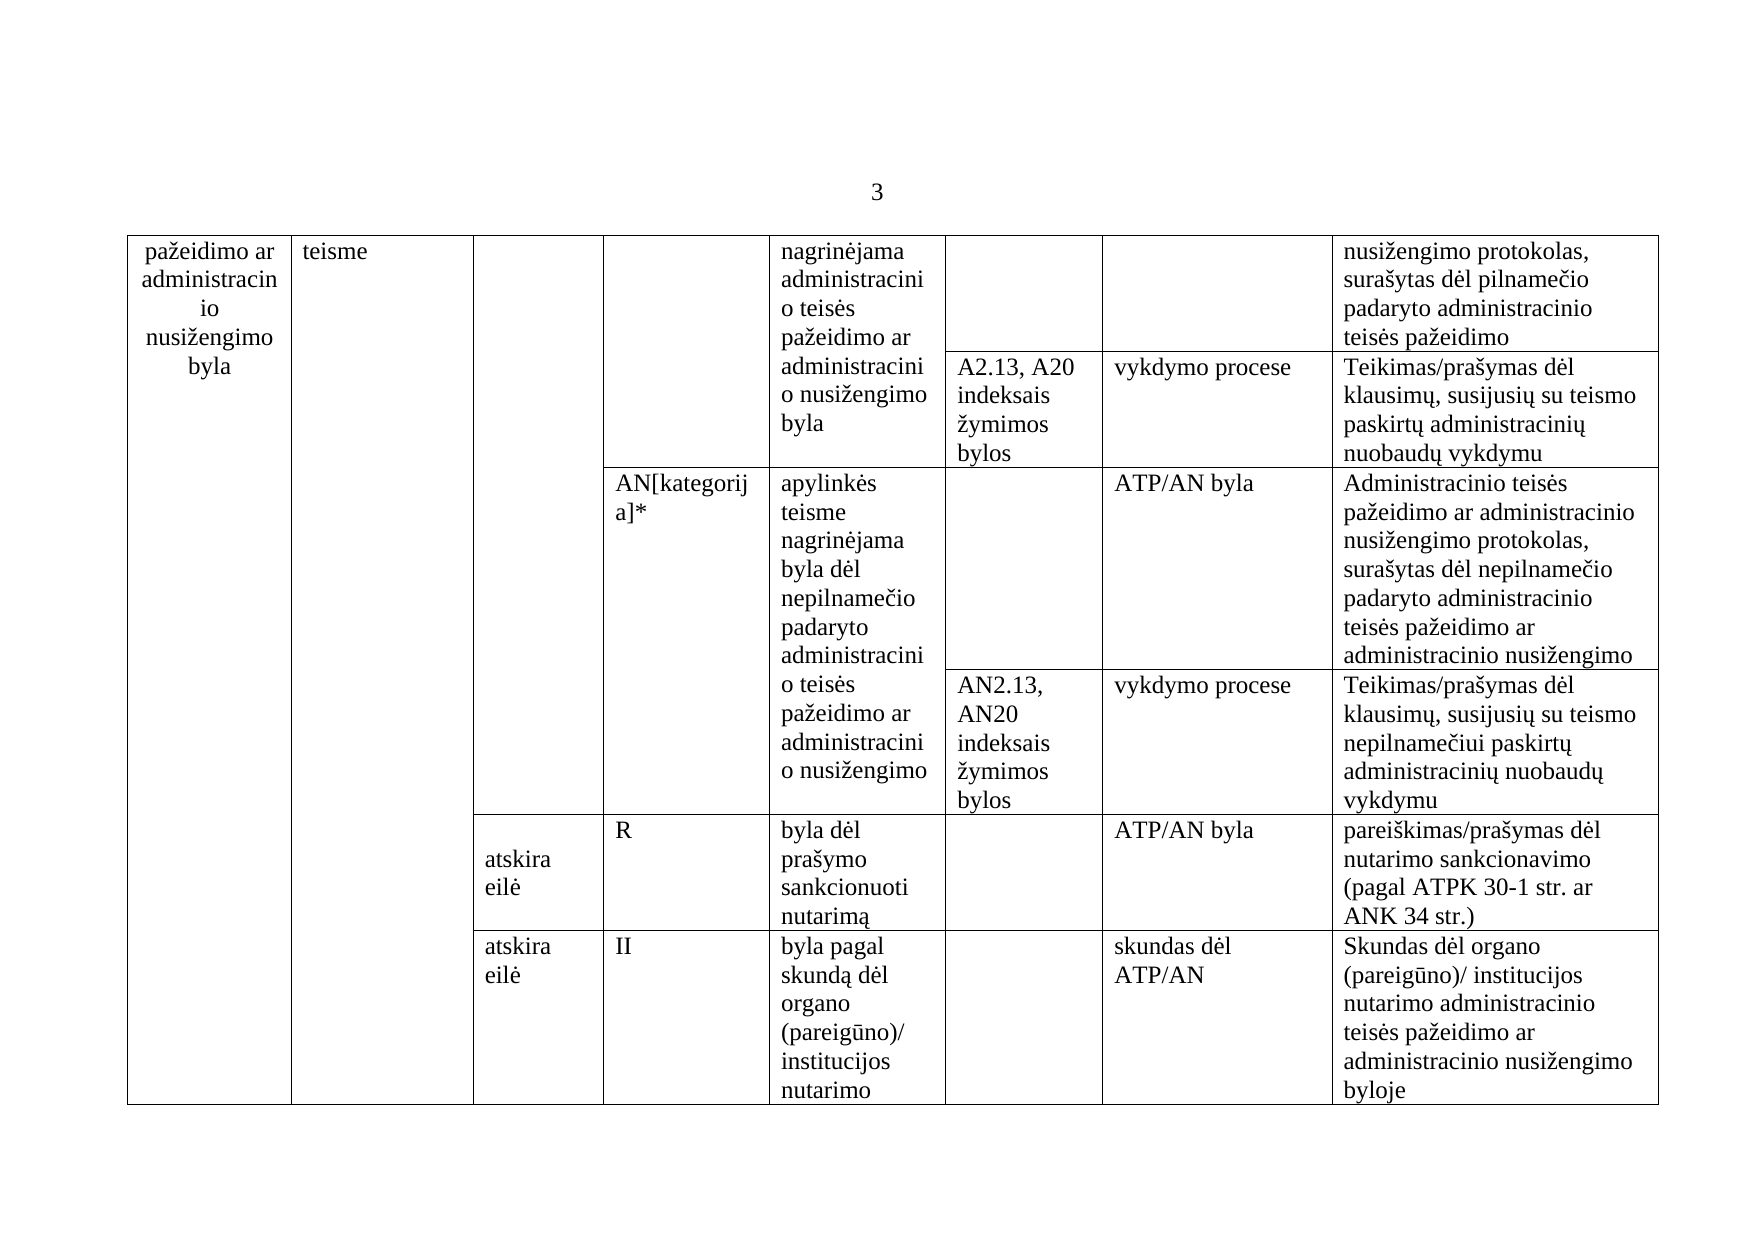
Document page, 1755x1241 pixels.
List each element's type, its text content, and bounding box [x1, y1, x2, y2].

table_cell vykdymo procese [1103, 670, 1332, 814]
table_cell Administracinio teisės pažeidimo ar administracinio nusižengimo protokolas, surašytas dėl nepilnamečio padaryto administracinio teisės pažeidimo ar administracinio nusižengimo [1333, 468, 1658, 669]
table_cell [946, 468, 1102, 669]
table_cell [1103, 236, 1332, 351]
table_cell AN[kategorija]* [604, 468, 769, 814]
table_cell Teikimas/prašymas dėl klausimų, susijusių su teismo paskirtų administracinių nuobaudų vykdymu [1333, 352, 1658, 467]
table_cell atskira eilė [474, 931, 603, 1103]
table_cell pareiškimas/prašymas dėl nutarimo sankcionavimo (pagal ATPK 30-1 str. ar ANK 34 str.) [1333, 815, 1658, 930]
table_cell vykdymo procese [1103, 352, 1332, 467]
table_cell teisme [292, 236, 473, 1103]
table_cell apylinkės teisme nagrinėjama byla dėl nepilnamečio padaryto administracinio teisės pažeidimo ar administracinio nusižengimo [770, 468, 945, 814]
table_cell byla pagal skundą dėl organo (pareigūno)/ institucijos nutarimo [770, 931, 945, 1103]
table_cell [604, 236, 769, 467]
table_cell atskira eilė [474, 815, 603, 930]
table_cell Skundas dėl organo (pareigūno)/ institucijos nutarimo administracinio teisės pažeidimo ar administracinio nusižengimo byloje [1333, 931, 1658, 1103]
table_cell byla dėl prašymo sankcionuoti nutarimą [770, 815, 945, 930]
table_cell Teikimas/prašymas dėl klausimų, susijusių su teismo nepilnamečiui paskirtų administracinių nuobaudų vykdymu [1333, 670, 1658, 814]
table_cell II [604, 931, 769, 1103]
table_cell [946, 236, 1102, 351]
table_cell skundas dėl ATP/AN [1103, 931, 1332, 1103]
table_cell nusižengimo protokolas, surašytas dėl pilnamečio padaryto administracinio teisės pažeidimo [1333, 236, 1658, 351]
table_cell ATP/AN byla [1103, 815, 1332, 930]
table_cell ATP/AN byla [1103, 468, 1332, 669]
table_cell AN2.13, AN20 indeksais žymimos bylos [946, 670, 1102, 814]
table_cell [474, 236, 603, 814]
table_cell pažeidimo ar administracinio nusižengimo byla [128, 236, 291, 1103]
table_cell R [604, 815, 769, 930]
table_cell nagrinėjama administracinio teisės pažeidimo ar administracinio nusižengimo byla [770, 236, 945, 467]
table_cell A2.13, A20 indeksais žymimos bylos [946, 352, 1102, 467]
table_cell [946, 815, 1102, 930]
table_cell [946, 931, 1102, 1103]
